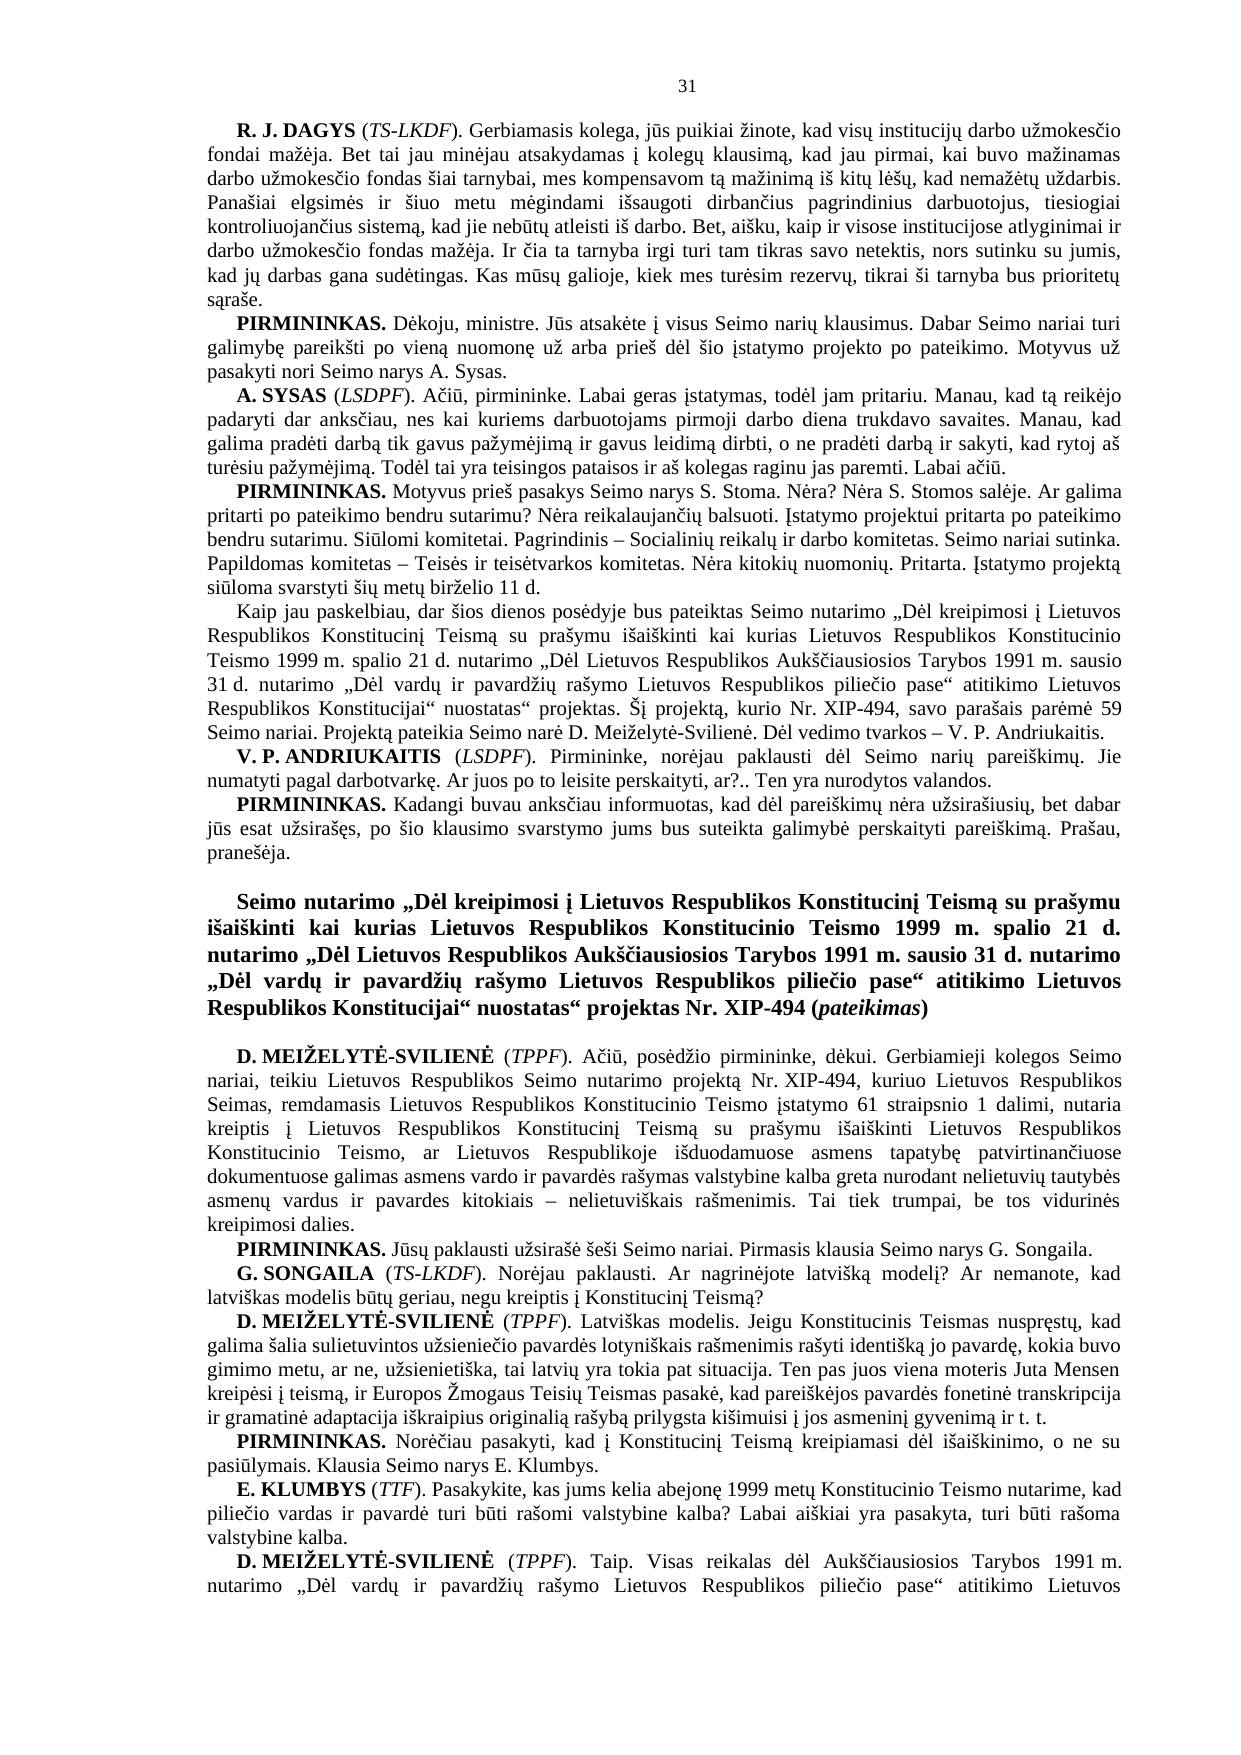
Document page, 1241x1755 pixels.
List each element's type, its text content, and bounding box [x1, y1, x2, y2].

text V. P. ANDRIUKAITIS (LSDPF). Pirmininke, norėjau paklausti dėl Seimo narių pareiškimų. Jie numatyti pagal darbotvarkę. Ar juos po to leisite perskaityti, ar?.. Ten yra nurodytos valandos. [207, 744, 1122, 792]
text E. KLUMBYS (TTF). Pasakykite, kas jums kelia abejonę 1999 metų Konstitucinio Teismo nutarime, kad piliečio vardas ir pavardė turi būti rašomi valstybine kalba? Labai aiškiai yra pasakyta, turi būti rašoma valstybine kalba. [207, 1477, 1122, 1549]
text D. MEIŽELYTĖ-SVILIENĖ (TPPF). Taip. Visas reikalas dėl Aukščiausiosios Tarybos 1991 m. nutarimo „Dėl vardų ir pavardžių rašymo Lietuvos Respublikos piliečio pase“ atitikimo Lietuvos [207, 1549, 1122, 1597]
text PIRMININKAS. Dėkoju, ministre. Jūs atsakėte į visus Seimo narių klausimus. Dabar Seimo nariai turi galimybę pareikšti po vieną nuomonę už arba prieš dėl šio įstatymo projekto po pateikimo. Motyvus už pasakyti nori Seimo narys A. Sysas. [207, 311, 1122, 383]
text D. MEIŽELYTĖ-SVILIENĖ (TPPF). Latviškas modelis. Jeigu Konstitucinis Teismas nuspręstų, kad galima šalia sulietuvintos užsieniečio pavardės lotyniškais rašmenimis rašyti identišką jo pavardę, kokia buvo gimimo metu, ar ne, užsienietiška, tai latvių yra tokia pat situacija. Ten pas juos viena moteris Juta Mensen kreipėsi į teismą, ir Europos Žmogaus Teisių Teismas pasakė, kad pareiškėjos pavardės fonetinė transkripcija ir gramatinė adaptacija iškraipius originalią rašybą prilygsta kišimuisi į jos asmeninį gyvenimą ir t. t. [207, 1309, 1122, 1429]
text PIRMININKAS. Norėčiau pasakyti, kad į Konstitucinį Teismą kreipiamasi dėl išaiškinimo, o ne su pasiūlymais. Klausia Seimo narys E. Klumbys. [207, 1429, 1122, 1477]
text PIRMININKAS. Kadangi buvau anksčiau informuotas, kad dėl pareiškimų nėra užsirašiusių, bet dabar jūs esat užsirašęs, po šio klausimo svarstymo jums bus suteikta galimybė perskaityti pareiškimą. Prašau, pranešėja. [207, 792, 1122, 864]
text Kaip jau paskelbiau, dar šios dienos posėdyje bus pateiktas Seimo nutarimo „Dėl kreipimosi į Lietuvos Respublikos Konstitucinį Teismą su prašymu išaiškinti kai kurias Lietuvos Respublikos Konstitucinio Teismo 1999 m. spalio 21 d. nutarimo „Dėl Lietuvos Respublikos Aukščiausiosios Tarybos 1991 m. sausio 31 d. nutarimo „Dėl vardų ir pavardžių rašymo Lietuvos Respublikos piliečio pase“ atitikimo Lietuvos Respublikos Konstitucijai“ nuostatas“ projektas. Šį projektą, kurio Nr. XIP-494, savo parašais parėmė 59 Seimo nariai. Projektą pateikia Seimo narė D. Meiželytė-Svilienė. Dėl vedimo tvarkos – V. P. Andriukaitis. [207, 599, 1122, 744]
text R. J. DAGYS (TS-LKDF). Gerbiamasis kolega, jūs puikiai žinote, kad visų institucijų darbo užmokesčio fondai mažėja. Bet tai jau minėjau atsakydamas į kolegų klausimą, kad jau pirmai, kai buvo mažinamas darbo užmokesčio fondas šiai tarnybai, mes kompensavom tą mažinimą iš kitų lėšų, kad nemažėtų uždarbis. Panašiai elgsimės ir šiuo metu mėgindami išsaugoti dirbančius pagrindinius darbuotojus, tiesiogiai kontroliuojančius sistemą, kad jie nebūtų atleisti iš darbo. Bet, aišku, kaip ir visose institucijose atlyginimai ir darbo užmokesčio fondas mažėja. Ir čia ta tarnyba irgi turi tam tikras savo netektis, nors sutinku su jumis, kad jų darbas gana sudėtingas. Kas mūsų galioje, kiek mes turėsim rezervų, tikrai ši tarnyba bus prioritetų sąraše. [207, 118, 1122, 311]
text PIRMININKAS. Jūsų paklausti užsirašė šeši Seimo nariai. Pirmasis klausia Seimo narys G. Songaila. [207, 1236, 1122, 1261]
text G. SONGAILA (TS-LKDF). Norėjau paklausti. Ar nagrinėjote latvišką modelį? Ar nemanote, kad latviškas modelis būtų geriau, negu kreiptis į Konstitucinį Teismą? [207, 1261, 1122, 1309]
text A. SYSAS (LSDPF). Ačiū, pirmininke. Labai geras įstatymas, todėl jam pritariu. Manau, kad tą reikėjo padaryti dar anksčiau, nes kai kuriems darbuotojams pirmoji darbo diena trukdavo savaites. Manau, kad galima pradėti darbą tik gavus pažymėjimą ir gavus leidimą dirbti, o ne pradėti darbą ir sakyti, kad rytoj aš turėsiu pažymėjimą. Todėl tai yra teisingos pataisos ir aš kolegas raginu jas paremti. Labai ačiū. [207, 383, 1122, 479]
text Seimo nutarimo „Dėl kreipimosi į Lietuvos Respublikos Konstitucinį Teismą su prašymu išaiškinti kai kurias Lietuvos Respublikos Konstitucinio Teismo 1999 m. spalio 21 d. nutarimo „Dėl Lietuvos Respublikos Aukščiausiosios Tarybos 1991 m. sausio 31 d. nutarimo „Dėl vardų ir pavardžių rašymo Lietuvos Respublikos piliečio pase“ atitikimo Lietuvos Respublikos Konstitucijai“ nuostatas“ projektas Nr. XIP-494 (pateikimas) [207, 888, 1122, 1020]
text D. MEIŽELYTĖ-SVILIENĖ (TPPF). Ačiū, posėdžio pirmininke, dėkui. Gerbiamieji kolegos Seimo nariai, teikiu Lietuvos Respublikos Seimo nutarimo projektą Nr. XIP-494, kuriuo Lietuvos Respublikos Seimas, remdamasis Lietuvos Respublikos Konstitucinio Teismo įstatymo 61 straipsnio 1 dalimi, nutaria kreiptis į Lietuvos Respublikos Konstitucinį Teismą su prašymu išaiškinti Lietuvos Respublikos Konstitucinio Teismo, ar Lietuvos Respublikoje išduodamuose asmens tapatybę patvirtinančiuose dokumentuose galimas asmens vardo ir pavardės rašymas valstybine kalba greta nurodant nelietuvių tautybės asmenų vardus ir pavardes kitokiais – nelietuviškais rašmenimis. Tai tiek trumpai, be tos vidurinės kreipimosi dalies. [207, 1044, 1122, 1236]
text PIRMININKAS. Motyvus prieš pasakys Seimo narys S. Stoma. Nėra? Nėra S. Stomos salėje. Ar galima pritarti po pateikimo bendru sutarimu? Nėra reikalaujančių balsuoti. Įstatymo projektui pritarta po pateikimo bendru sutarimu. Siūlomi komitetai. Pagrindinis – Socialinių reikalų ir darbo komitetas. Seimo nariai sutinka. Papildomas komitetas – Teisės ir teisėtvarkos komitetas. Nėra kitokių nuomonių. Pritarta. Įstatymo projektą siūloma svarstyti šių metų birželio 11 d. [207, 479, 1122, 599]
